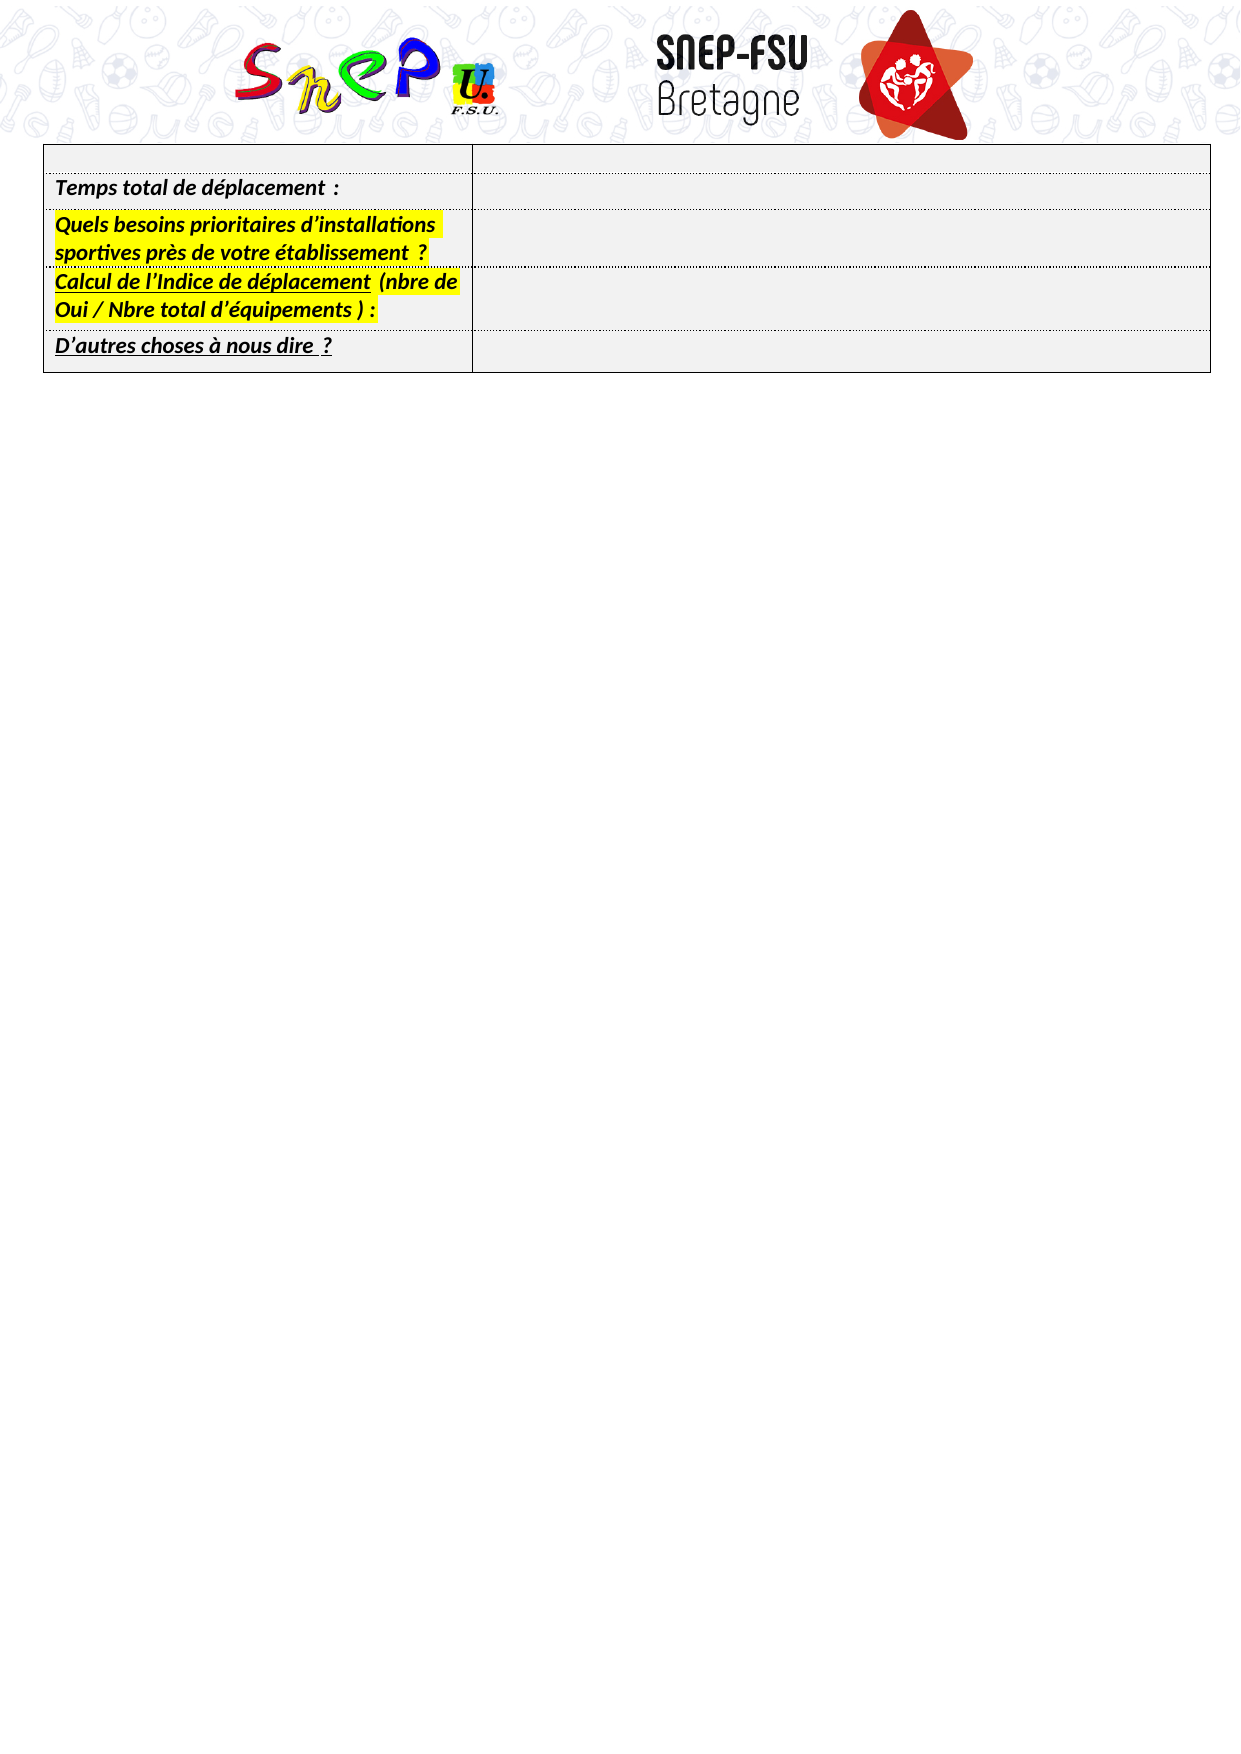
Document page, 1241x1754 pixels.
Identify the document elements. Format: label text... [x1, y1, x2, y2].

table_cell [473, 330, 1210, 372]
table_cell [473, 209, 1210, 266]
table_cell Calcul de l’Indice de déplacement (nbre de Oui / Nbre total d’équipements ) : [44, 266, 472, 330]
table_cell Quels besoins prioritaires d’installations sportives près de votre établissement ? [44, 209, 472, 266]
table_cell [44, 145, 472, 172]
table_cell [473, 173, 1210, 209]
table_cell [473, 266, 1210, 330]
table_cell Temps total de déplacement : [44, 173, 472, 209]
table_cell D’autres choses à nous dire ? [44, 330, 472, 372]
table_cell [1211, 330, 1240, 372]
table_cell [473, 145, 1210, 172]
table_cell [1211, 144, 1240, 330]
